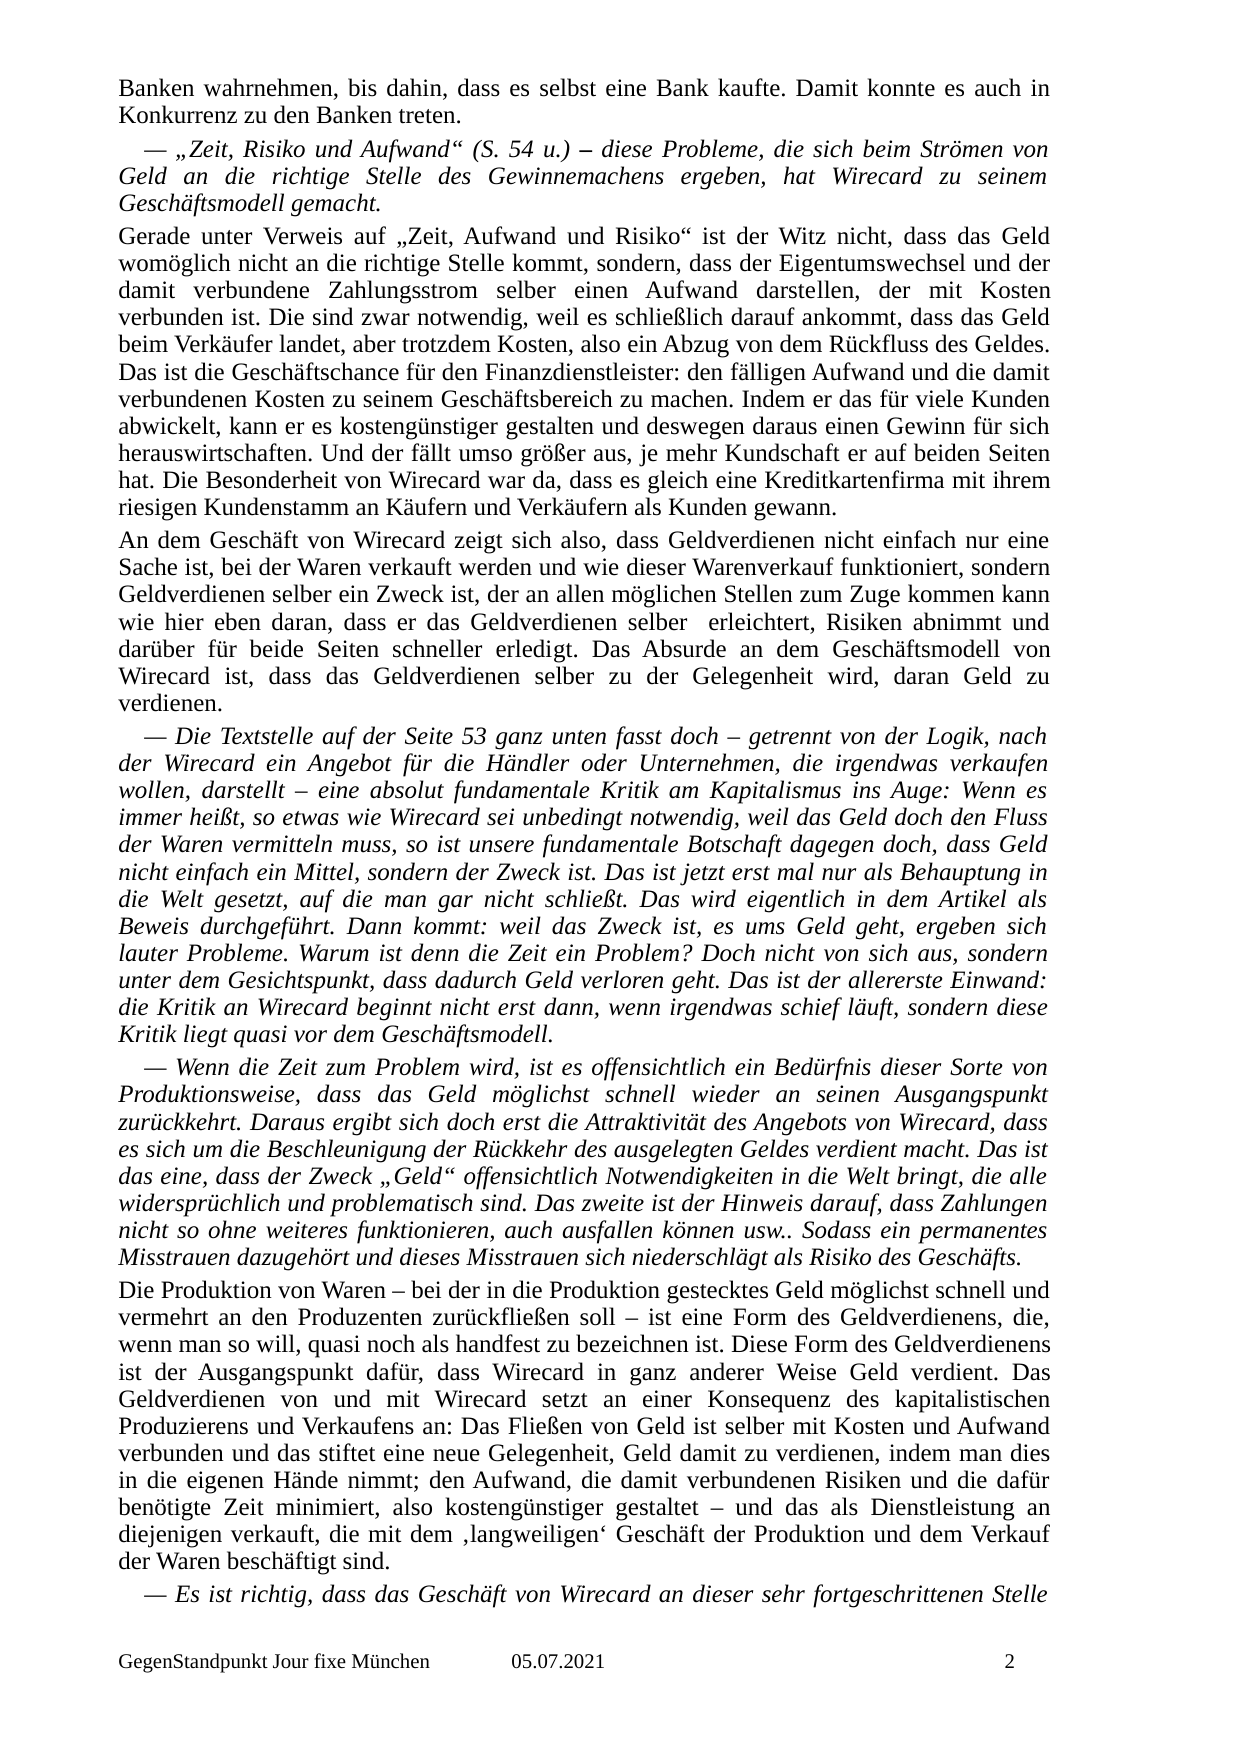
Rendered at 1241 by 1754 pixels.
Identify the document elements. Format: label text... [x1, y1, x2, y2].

text An dem Geschäft von Wirecard zeigt sich also, dass Geldverdienen nicht einfach nur eine Sache ist, bei der Waren verkauft werden und wie dieser Warenverkauf funktioniert, sondern Geldverdienen selber ein Zweck ist, der an allen möglichen Stellen zum Zuge kommen kann wie hier eben daran, dass er das Geldverdienen selber erleichtert, Risiken abnimmt und darüber für beide Seiten schneller erledigt. Das Absurde an dem Geschäftsmodell von Wirecard ist, dass das Geldverdienen selber zu der Gelegenheit wird, daran Geld zu verdienen. [118, 527, 1051, 717]
text — „Zeit, Risiko und Aufwand“ (S. 54 u.) – diese Probleme, die sich beim Strömen von Geld an die richtige Stelle des Gewinnemachens ergeben, hat Wirecard zu seinem Geschäftsmodell gemacht. [118, 135, 1051, 217]
text Banken wahrnehmen, bis dahin, dass es selbst eine Bank kaufte. Damit konnte es auch in Konkurrenz zu den Banken treten. [118, 75, 1051, 129]
text Die Produktion von Waren – bei der in die Produktion gestecktes Geld möglichst schnell und vermehrt an den Produzenten zurückfließen soll – ist eine Form des Geldverdienens, die, wenn man so will, quasi noch als handfest zu bezeichnen ist. Diese Form des Geldverdienens ist der Ausgangspunkt dafür, dass Wirecard in ganz anderer Weise Geld verdient. Das Geldverdienen von und mit Wirecard setzt an einer Konsequenz des kapitalistischen Produzierens und Verkaufens an: Das Fließen von Geld ist selber mit Kosten und Aufwand verbunden und das stiftet eine neue Gelegenheit, Geld damit zu verdienen, indem man dies in die eigenen Hände nimmt; den Aufwand, die damit verbundenen Risiken und die dafür benötigte Zeit minimiert, also kostengünstiger gestaltet – und das als Dienstleistung an diejenigen verkauft, die mit dem ‚langweiligen‘ Geschäft der Produktion und dem Verkauf der Waren beschäftigt sind. [118, 1277, 1051, 1575]
text Gerade unter Verweis auf „Zeit, Aufwand und Risiko“ ist der Witz nicht, dass das Geld womöglich nicht an die richtige Stelle kommt, sondern, dass der Eigentumswechsel und der damit verbundene Zahlungsstrom selber einen Aufwand darstellen, der mit Kosten verbunden ist. Die sind zwar notwendig, weil es schließlich darauf ankommt, dass das Geld beim Verkäufer landet, aber trotzdem Kosten, also ein Abzug von dem Rückfluss des Geldes. Das ist die Geschäftschance für den Finanzdienstleister: den fälligen Aufwand und die damit verbundenen Kosten zu seinem Geschäftsbereich zu machen. Indem er das für viele Kunden abwickelt, kann er es kostengünstiger gestalten und deswegen daraus einen Gewinn für sich herauswirtschaften. Und der fällt umso größer aus, je mehr Kundschaft er auf beiden Seiten hat. Die Besonderheit von Wirecard war da, dass es gleich eine Kreditkartenfirma mit ihrem riesigen Kundenstamm an Käufern und Verkäufern als Kunden gewann. [118, 223, 1051, 521]
text — Die Textstelle auf der Seite 53 ganz unten fasst doch – getrennt von der Logik, nach der Wirecard ein Angebot für die Händler oder Unternehmen, die irgendwas verkaufen wollen, darstellt – eine absolut fundamentale Kritik am Kapitalismus ins Auge: Wenn es immer heißt, so etwas wie Wirecard sei unbedingt notwendig, weil das Geld doch den Fluss der Waren vermitteln muss, so ist unsere fundamentale Botschaft dagegen doch, dass Geld nicht einfach ein Mittel, sondern der Zweck ist. Das ist jetzt erst mal nur als Behauptung in die Welt gesetzt, auf die man gar nicht schließt. Das wird eigentlich in dem Artikel als Beweis durchgeführt. Dann kommt: weil das Zweck ist, es ums Geld geht, ergeben sich lauter Probleme. Warum ist denn die Zeit ein Problem? Doch nicht von sich aus, sondern unter dem Gesichtspunkt, dass dadurch Geld verloren geht. Das ist der allererste Einwand: die Kritik an Wirecard beginnt nicht erst dann, wenn irgendwas schief läuft, sondern diese Kritik liegt quasi vor dem Geschäftsmodell. [118, 723, 1051, 1048]
text — Es ist richtig, dass das Geschäft von Wirecard an dieser sehr fortgeschrittenen Stelle [118, 1581, 1051, 1608]
text — Wenn die Zeit zum Problem wird, ist es offensichtlich ein Bedürfnis dieser Sorte von Produktionsweise, dass das Geld möglichst schnell wieder an seinen Ausgangspunkt zurückkehrt. Daraus ergibt sich doch erst die Attraktivität des Angebots von Wirecard, dass es sich um die Beschleunigung der Rückkehr des ausgelegten Geldes verdient macht. Das ist das eine, dass der Zweck „Geld“ offensichtlich Notwendigkeiten in die Welt bringt, die alle widersprüchlich und problematisch sind. Das zweite ist der Hinweis darauf, dass Zahlungen nicht so ohne weiteres funktionieren, auch ausfallen können usw.. Sodass ein permanentes Misstrauen dazugehört und dieses Misstrauen sich niederschlägt als Risiko des Geschäfts. [118, 1054, 1051, 1271]
